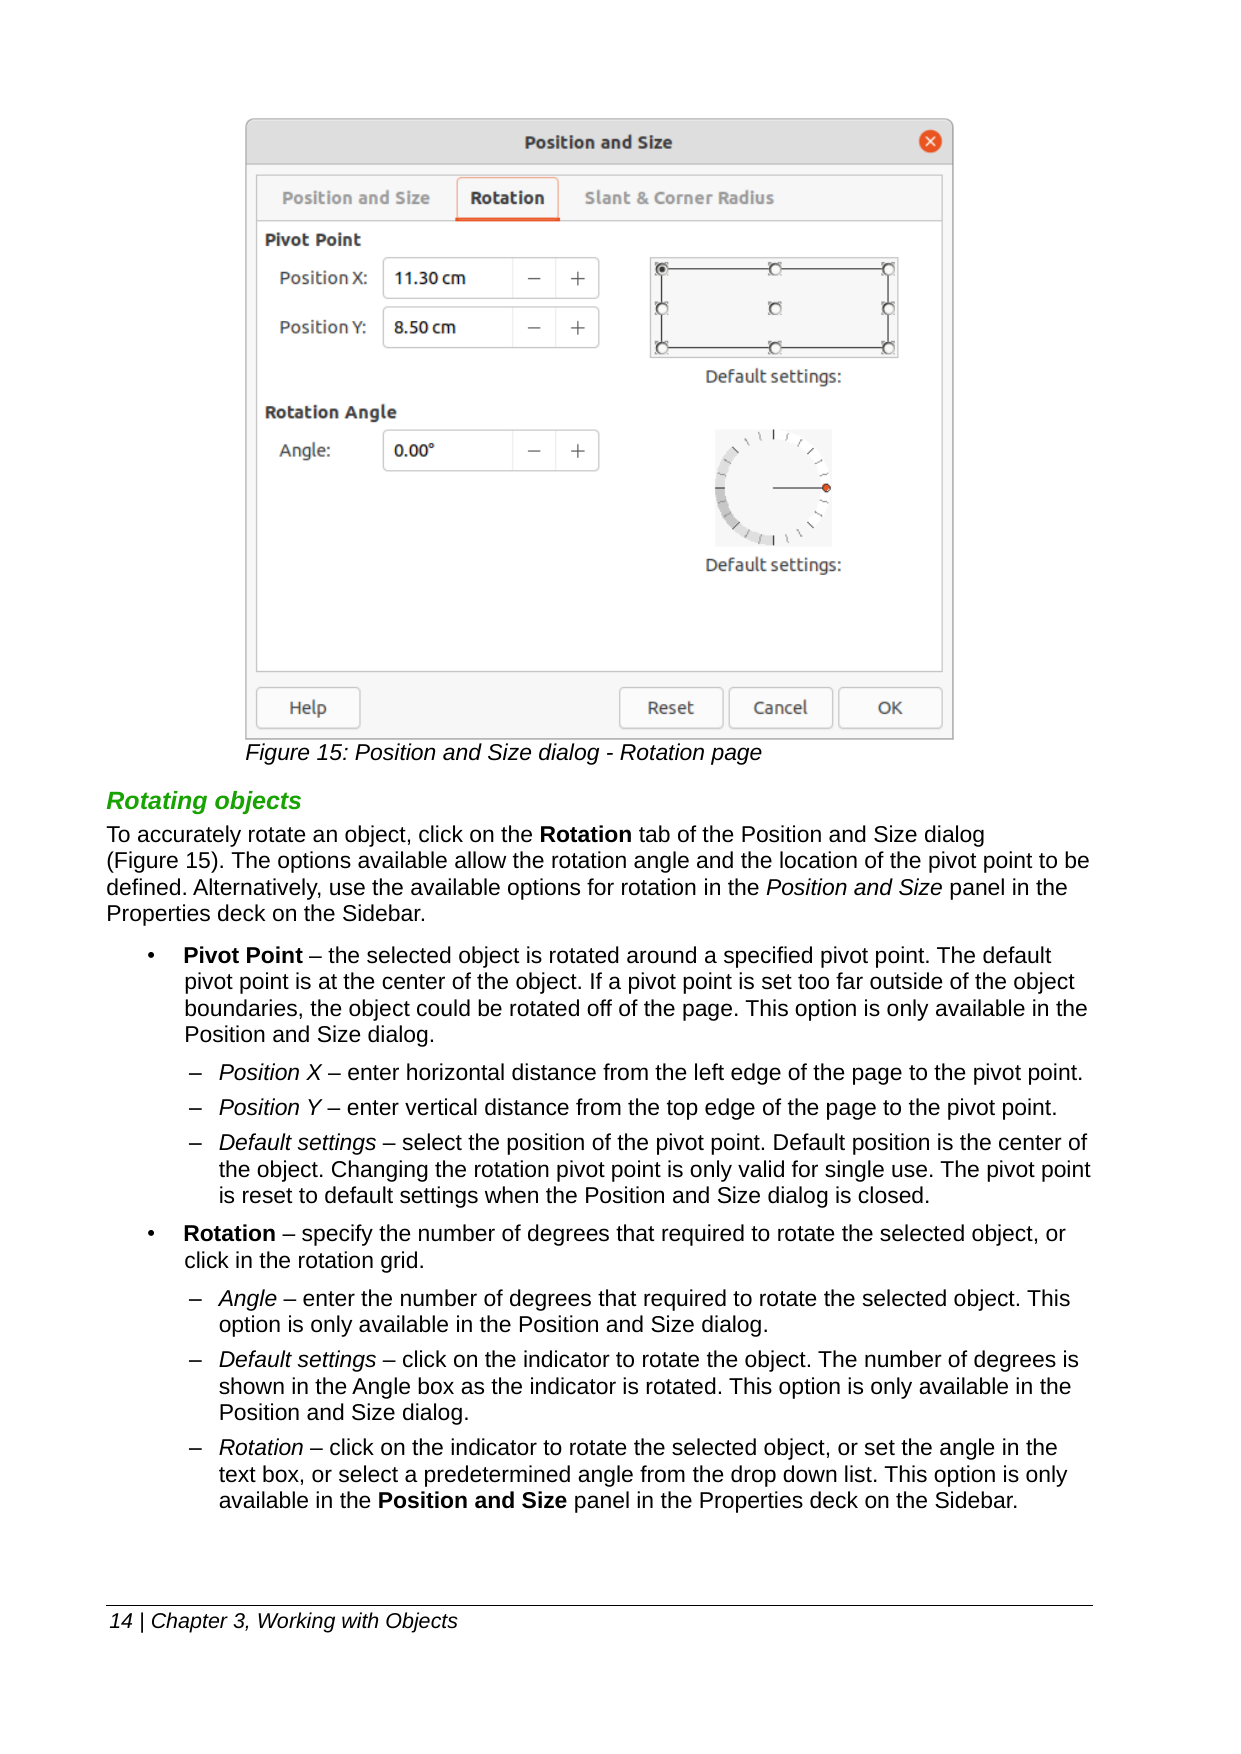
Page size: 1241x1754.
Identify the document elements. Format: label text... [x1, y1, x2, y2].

text Figure 15: Position and Size dialog - Rotation page [245, 740, 954, 766]
list Angle – enter the number of degrees that required to rotate the selected object. This option is only available in the Position and Size dialog. [189, 1285, 1093, 1337]
text To accurately rotate an object, click on the Rotation tab of the Position and Size dialog (Figure 15). The options available allow the rotation angle and the location of the pivot point to be defined. Alternatively, use the available options for rotation in the Position and Size panel in the Properties deck on the Sidebar. [106, 821, 1093, 926]
subtitle Rotating objects [106, 786, 1093, 815]
list Default settings – select the position of the pivot point. Default position is the center of the object. Changing the rotation pivot point is only valid for single use. The pivot point is reset to default settings when the Position and Size dialog is closed. [189, 1129, 1093, 1208]
list Rotation – specify the number of degrees that required to rotate the selected object, or click in the rotation grid. [144, 1217, 1093, 1276]
list Position Y – enter vertical distance from the top edge of the page to the pivot point. [189, 1094, 1093, 1121]
list Pivot Point – the selected object is rotated around a specified pivot point. The default pivot point is at the center of the object. If a pivot point is set too far outside of the object boundaries, the object could be rotated off of the page. This option is only available in the Position and Size dialog. [144, 939, 1093, 1050]
list Position X – enter horizontal distance from the left edge of the page to the pivot point. [189, 1059, 1093, 1085]
list Default settings – click on the indicator to rotate the object. The number of degrees is shown in the Angle box as the indicator is rotated. This option is only available in the Position and Size dialog. [189, 1346, 1093, 1425]
picture [245, 118, 954, 740]
list Rotation – click on the indicator to rotate the selected object, or set the angle in the text box, or select a predetermined angle from the drop down list. This option is only available in the Position and Size panel in the Properties deck on the Sidebar. [189, 1434, 1093, 1513]
